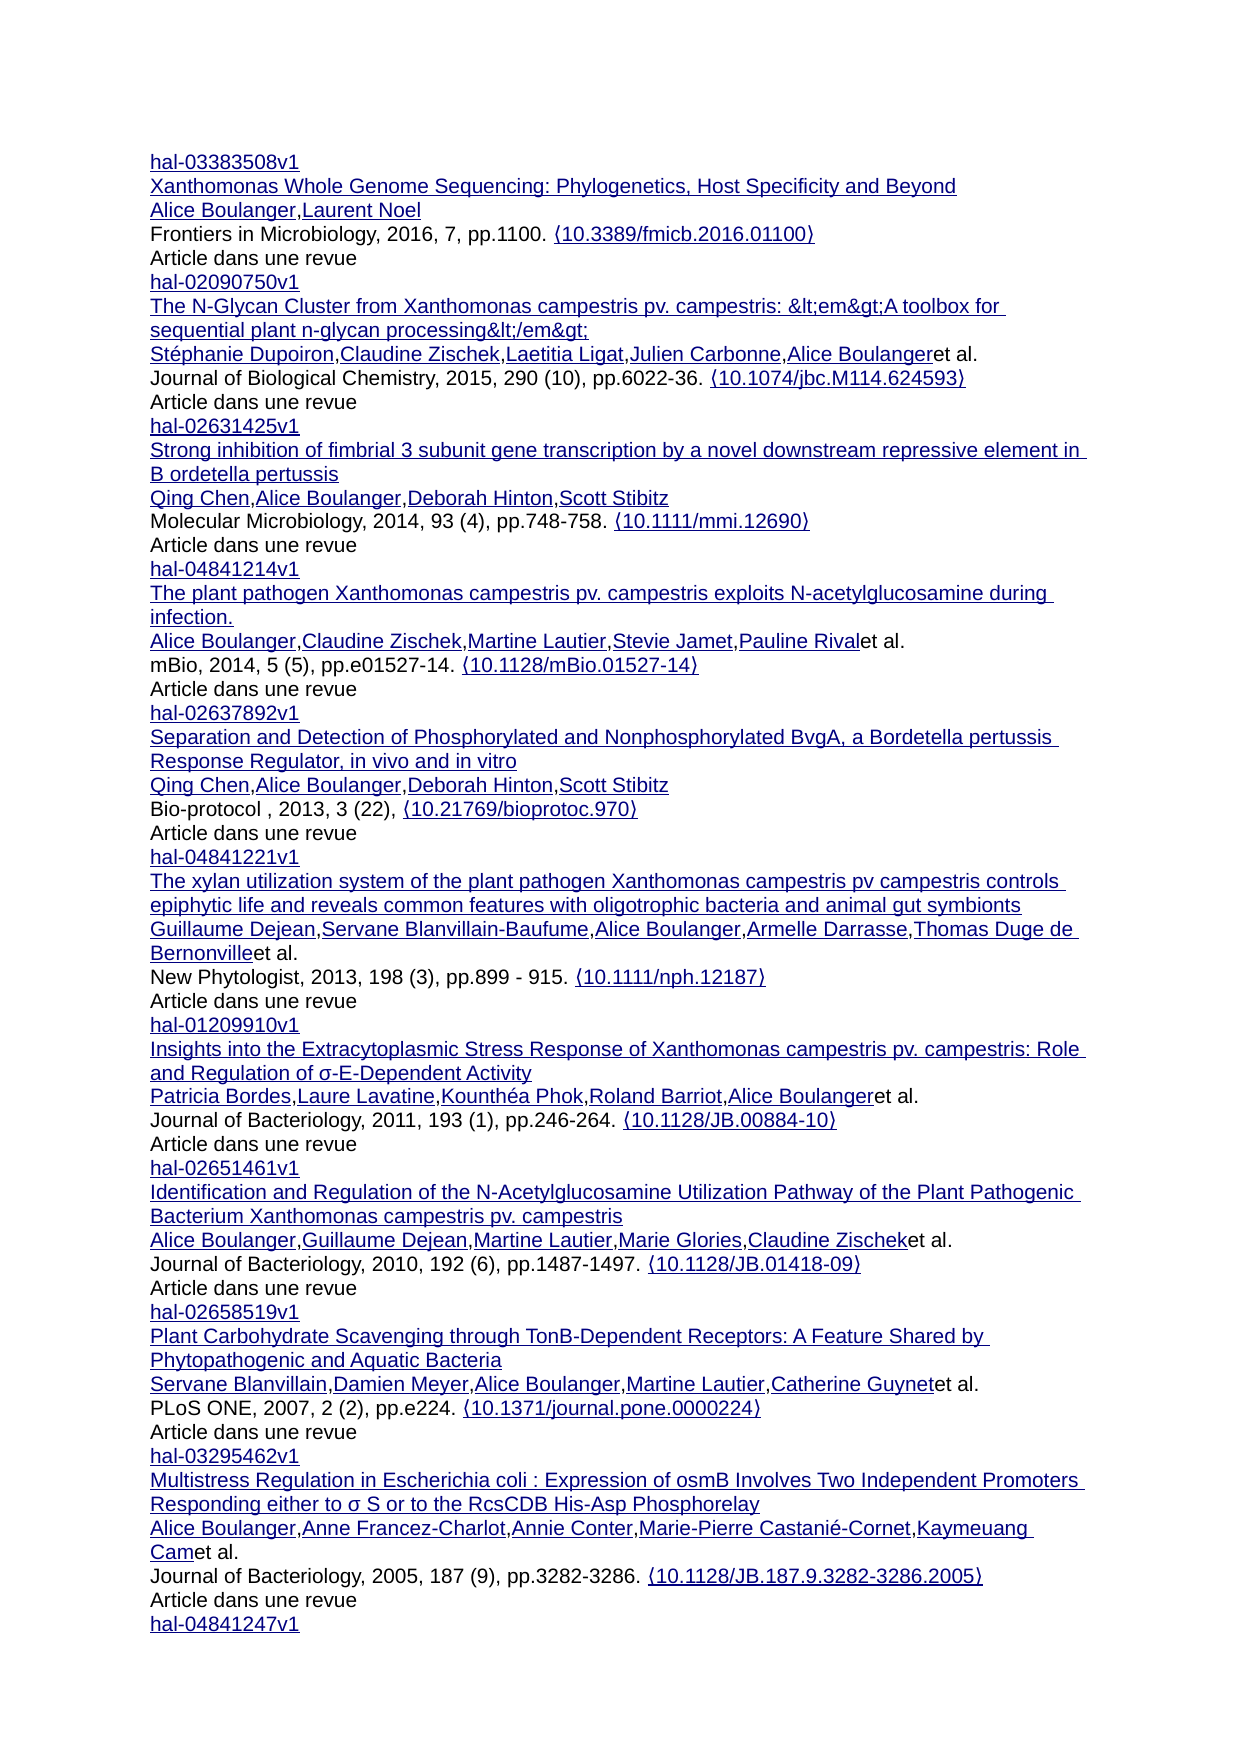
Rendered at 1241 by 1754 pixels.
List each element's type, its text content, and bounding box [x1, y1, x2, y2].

table_cell Separation and Detection of Phosphorylated and Nonphosphorylated BvgA, a Bordetella pertussis Response Regulator, in vivo and in vitro Qing Chen,Alice Boulanger,Deborah Hinton,Scott Stibitz Bio-protocol , 2013, 3 (22), ⟨10.21769/bioprotoc.970⟩ Article dans une revue hal-04841221v1 [150, 725, 1090, 869]
table_cell The plant pathogen Xanthomonas campestris pv. campestris exploits N-acetylglucosamine during infection. Alice Boulanger,Claudine Zischek,Martine Lautier,Stevie Jamet,Pauline Rivalet al. mBio, 2014, 5 (5), pp.e01527-14. ⟨10.1128/mBio.01527-14⟩ Article dans une revue hal-02637892v1 [150, 581, 1090, 725]
table_cell The N-Glycan Cluster from Xanthomonas campestris pv. campestris: &lt;em&gt;A toolbox for sequential plant n-glycan processing&lt;/em&gt; Stéphanie Dupoiron,Claudine Zischek,Laetitia Ligat,Julien Carbonne,Alice Boulangeret al. Journal of Biological Chemistry, 2015, 290 (10), pp.6022-36. ⟨10.1074/jbc.M114.624593⟩ Article dans une revue hal-02631425v1 [150, 294, 1090, 437]
table_cell Insights into the Extracytoplasmic Stress Response of Xanthomonas campestris pv. campestris: Role and Regulation of σ-E-Dependent Activity Patricia Bordes,Laure Lavatine,Kounthéa Phok,Roland Barriot,Alice Boulangeret al. Journal of Bacteriology, 2011, 193 (1), pp.246-264. ⟨10.1128/JB.00884-10⟩ Article dans une revue hal-02651461v1 [150, 1036, 1090, 1180]
table_cell Xanthomonas Whole Genome Sequencing: Phylogenetics, Host Specificity and Beyond Alice Boulanger,Laurent Noel Frontiers in Microbiology, 2016, 7, pp.1100. ⟨10.3389/fmicb.2016.01100⟩ Article dans une revue hal-02090750v1 [150, 174, 1090, 294]
table_cell Plant Carbohydrate Scavenging through TonB-Dependent Receptors: A Feature Shared by Phytopathogenic and Aquatic Bacteria Servane Blanvillain,Damien Meyer,Alice Boulanger,Martine Lautier,Catherine Guynetet al. PLoS ONE, 2007, 2 (2), pp.e224. ⟨10.1371/journal.pone.0000224⟩ Article dans une revue hal-03295462v1 [150, 1324, 1090, 1468]
table_cell Multistress Regulation in Escherichia coli : Expression of osmB Involves Two Independent Promoters Responding either to σ S or to the RcsCDB His-Asp Phosphorelay Alice Boulanger,Anne Francez-Charlot,Annie Conter,Marie-Pierre Castanié-Cornet,Kaymeuang Camet al. Journal of Bacteriology, 2005, 187 (9), pp.3282-3286. ⟨10.1128/JB.187.9.3282-3286.2005⟩ Article dans une revue hal-04841247v1 [150, 1468, 1090, 1635]
table_cell The xylan utilization system of the plant pathogen Xanthomonas campestris pv campestris controls epiphytic life and reveals common features with oligotrophic bacteria and animal gut symbionts Guillaume Dejean,Servane Blanvillain-Baufume,Alice Boulanger,Armelle Darrasse,Thomas Duge de Bernonvilleet al. New Phytologist, 2013, 198 (3), pp.899 - 915. ⟨10.1111/nph.12187⟩ Article dans une revue hal-01209910v1 [150, 869, 1090, 1036]
table_cell hal-03383508v1 [150, 150, 1090, 174]
table_cell Identification and Regulation of the N-Acetylglucosamine Utilization Pathway of the Plant Pathogenic Bacterium Xanthomonas campestris pv. campestris Alice Boulanger,Guillaume Dejean,Martine Lautier,Marie Glories,Claudine Zischeket al. Journal of Bacteriology, 2010, 192 (6), pp.1487-1497. ⟨10.1128/JB.01418-09⟩ Article dans une revue hal-02658519v1 [150, 1180, 1090, 1324]
table_cell Strong inhibition of fimbrial 3 subunit gene transcription by a novel downstream repressive element in B ordetella pertussis Qing Chen,Alice Boulanger,Deborah Hinton,Scott Stibitz Molecular Microbiology, 2014, 93 (4), pp.748-758. ⟨10.1111/mmi.12690⟩ Article dans une revue hal-04841214v1 [150, 438, 1090, 581]
